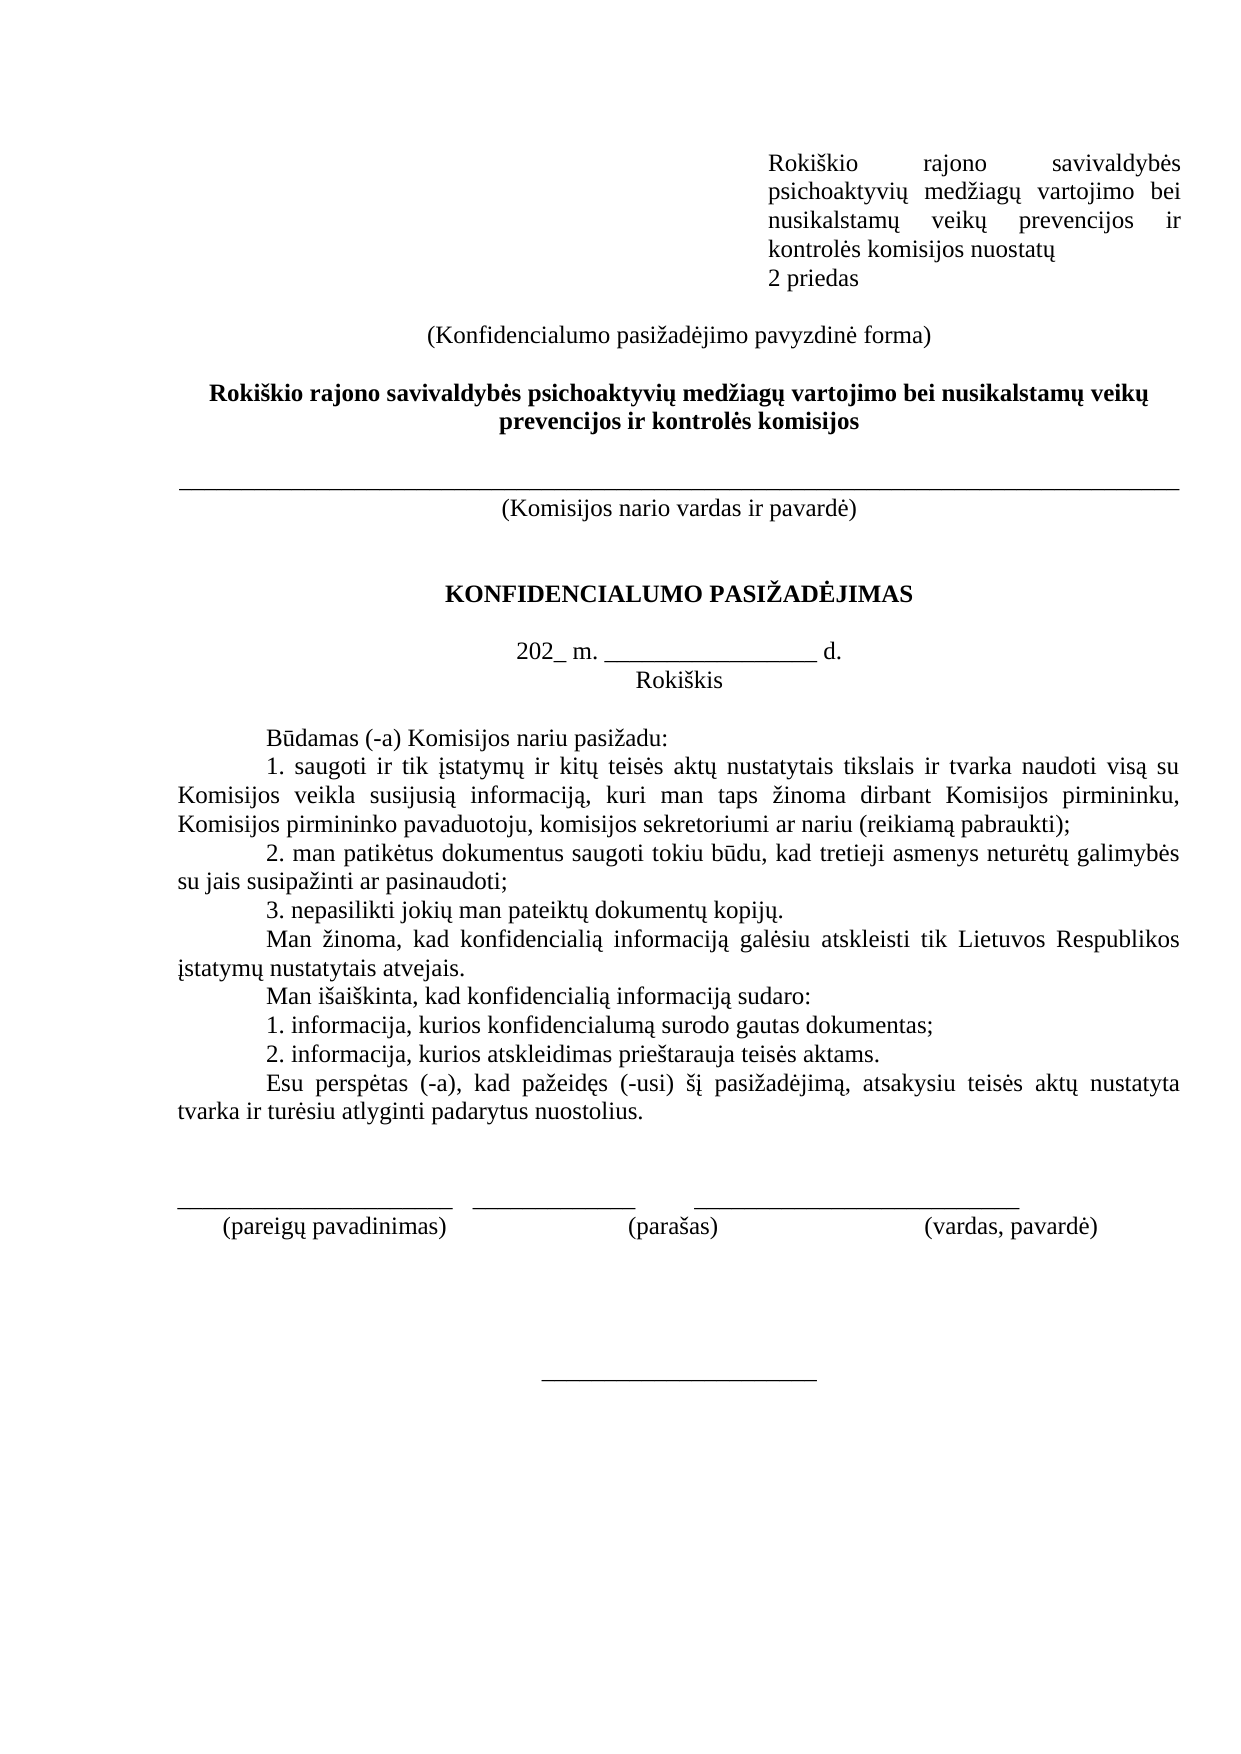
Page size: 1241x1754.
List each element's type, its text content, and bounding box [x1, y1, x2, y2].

text ______________________ _____________ __________________________ [177, 1183, 1181, 1211]
text ______________________ [177, 1355, 1181, 1384]
text Rokiškio rajono savivaldybės psichoaktyvių medžiagų vartojimo bei nusikalstamų veikų prevencijos ir kontrolės komisijos nuostatų [768, 148, 1181, 263]
text Esu perspėtas (-a), kad pažeidęs (-usi) šį pasižadėjimą, atsakysiu teisės aktų nustatyta tvarka ir turėsiu atlyginti padarytus nuostolius. [177, 1068, 1181, 1125]
text (pareigų pavadinimas) (parašas) (vardas, pavardė) [177, 1211, 1181, 1240]
text ________________________________________________________________________________ [177, 464, 1181, 493]
text Man išaiškinta, kad konfidencialią informaciją sudaro: [177, 981, 1181, 1010]
text Man žinoma, kad konfidencialią informaciją galėsiu atskleisti tik Lietuvos Respublikos įstatymų nustatytais atvejais. [177, 924, 1181, 981]
text (Komisijos nario vardas ir pavardė) [177, 493, 1181, 521]
text Būdamas (-a) Komisijos nariu pasižadu: [177, 723, 1181, 751]
text 1. informacija, kurios konfidencialumą surodo gautas dokumentas; [177, 1010, 1181, 1039]
text 1. saugoti ir tik įstatymų ir kitų teisės aktų nustatytais tikslais ir tvarka naudoti visą su Komisijos veikla susijusią informaciją, kuri man taps žinoma dirbant Komisijos pirmininku, Komisijos pirmininko pavaduotoju, komisijos sekretoriumi ar nariu (reikiamą pabraukti); [177, 751, 1181, 838]
text KONFIDENCIALUMO PASIŽADĖJIMAS [177, 579, 1181, 608]
text (Konfidencialumo pasižadėjimo pavyzdinė forma) [177, 320, 1181, 349]
text Rokiškio rajono savivaldybės psichoaktyvių medžiagų vartojimo bei nusikalstamų veikų prevencijos ir kontrolės komisijos [177, 378, 1181, 435]
text Rokiškis [177, 665, 1181, 694]
text 2. informacija, kurios atskleidimas prieštarauja teisės aktams. [177, 1039, 1181, 1068]
text 3. nepasilikti jokių man pateiktų dokumentų kopijų. [177, 895, 1181, 924]
text 2. man patikėtus dokumentus saugoti tokiu būdu, kad tretieji asmenys neturėtų galimybės su jais susipažinti ar pasinaudoti; [177, 838, 1181, 895]
text 2 priedas [768, 263, 1181, 291]
text 202_ m. _________________ d. [177, 636, 1181, 665]
